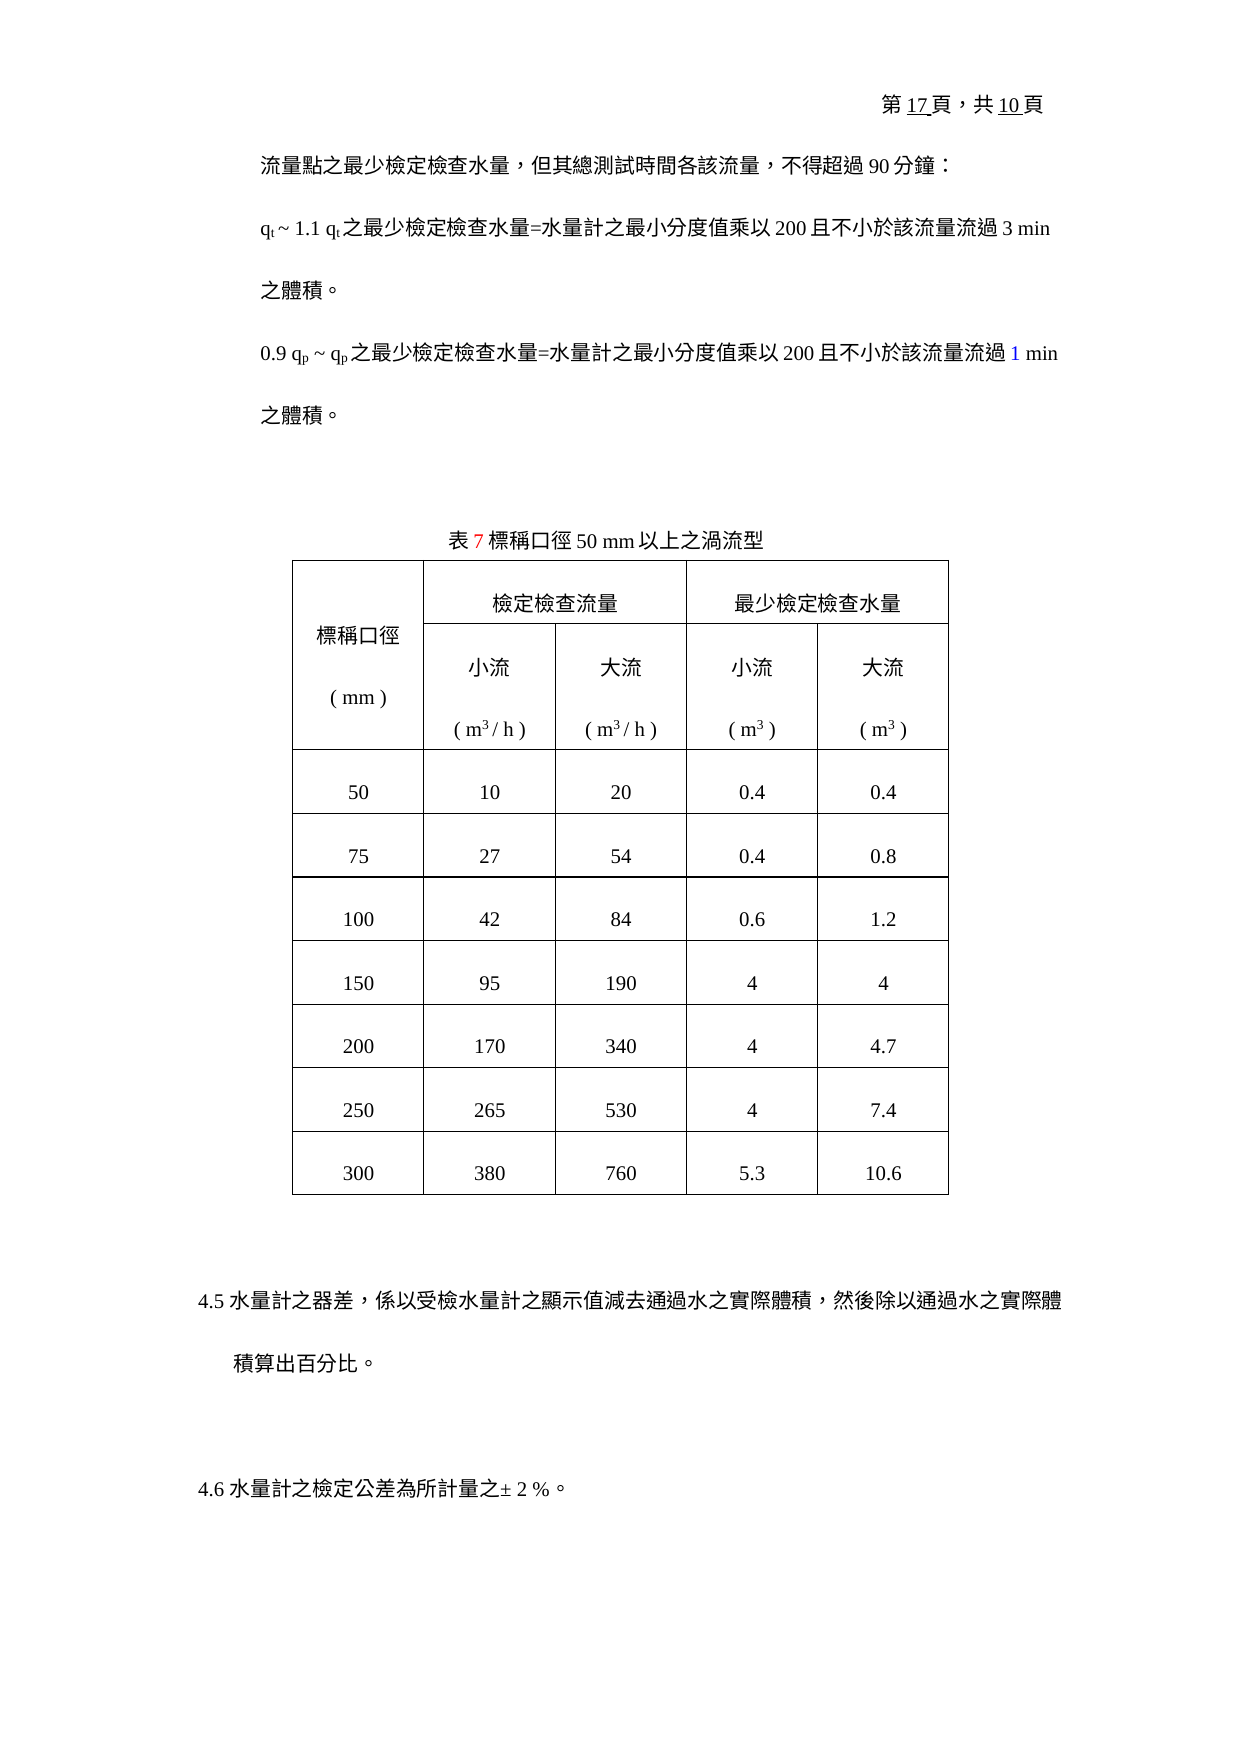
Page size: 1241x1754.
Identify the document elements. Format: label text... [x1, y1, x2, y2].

table_cell 265 [424, 1068, 555, 1131]
text 4.5 水量計之器差，係以受檢水量計之顯示值減去通過水之實際體積，然後除以通過水之實際體積算出百分比。 [198, 1258, 1063, 1383]
table_header 標稱口徑 ( mm ) [293, 561, 423, 749]
table_cell 200 [293, 1005, 423, 1067]
text 表7 標稱口徑50 mm以上之渦流型 [177, 497, 1063, 560]
table_cell 530 [556, 1068, 686, 1131]
table_cell 0.4 [687, 750, 817, 813]
text 流量點之最少檢定檢查水量，但其總測試時間各該流量，不得超過90分鐘： [260, 122, 1063, 185]
table_cell 0.8 [818, 814, 948, 876]
table_cell 大流 ( m3 / h ) [556, 624, 686, 749]
text qt ~ 1.1 qt之最少檢定檢查水量=水量計之最小分度值乘以200且不小於該流量流過3 min之體積。 [260, 185, 1063, 310]
table_cell 0.4 [687, 814, 817, 876]
table_cell 100 [293, 878, 423, 940]
table_cell 95 [424, 941, 555, 1003]
table_cell 4 [818, 941, 948, 1003]
table_cell 340 [556, 1005, 686, 1067]
table_cell 4 [687, 1068, 817, 1131]
table_cell 54 [556, 814, 686, 876]
table_cell 4 [687, 941, 817, 1003]
table_header 檢定檢查流量 [424, 561, 686, 623]
table_cell 300 [293, 1132, 423, 1194]
table_cell 10 [424, 750, 555, 813]
table_cell 150 [293, 941, 423, 1003]
text 4.6 水量計之檢定公差為所計量之± 2 %。 [198, 1445, 1063, 1508]
table_cell 4 [687, 1005, 817, 1067]
table_cell 小流 ( m3 / h ) [424, 624, 555, 749]
table_cell 190 [556, 941, 686, 1003]
table_cell 250 [293, 1068, 423, 1131]
table_cell 20 [556, 750, 686, 813]
table_cell 0.4 [818, 750, 948, 813]
table_cell 1.2 [818, 878, 948, 940]
table_cell 4.7 [818, 1005, 948, 1067]
table_cell 380 [424, 1132, 555, 1194]
table_cell 7.4 [818, 1068, 948, 1131]
text 0.9 qp ~ qp之最少檢定檢查水量=水量計之最小分度值乘以200且不小於該流量流過1 min之體積。 [260, 310, 1063, 435]
table_cell 170 [424, 1005, 555, 1067]
table_cell 10.6 [818, 1132, 948, 1194]
table_header 最少檢定檢查水量 [687, 561, 948, 623]
table_cell 42 [424, 878, 555, 940]
table_cell 27 [424, 814, 555, 876]
table_cell 84 [556, 878, 686, 940]
table_cell 小流 ( m3 ) [687, 624, 817, 749]
table_cell 0.6 [687, 878, 817, 940]
table_cell 75 [293, 814, 423, 876]
table_cell 760 [556, 1132, 686, 1194]
table_cell 5.3 [687, 1132, 817, 1194]
table_cell 大流 ( m3 ) [818, 624, 948, 749]
table_cell 50 [293, 750, 423, 813]
